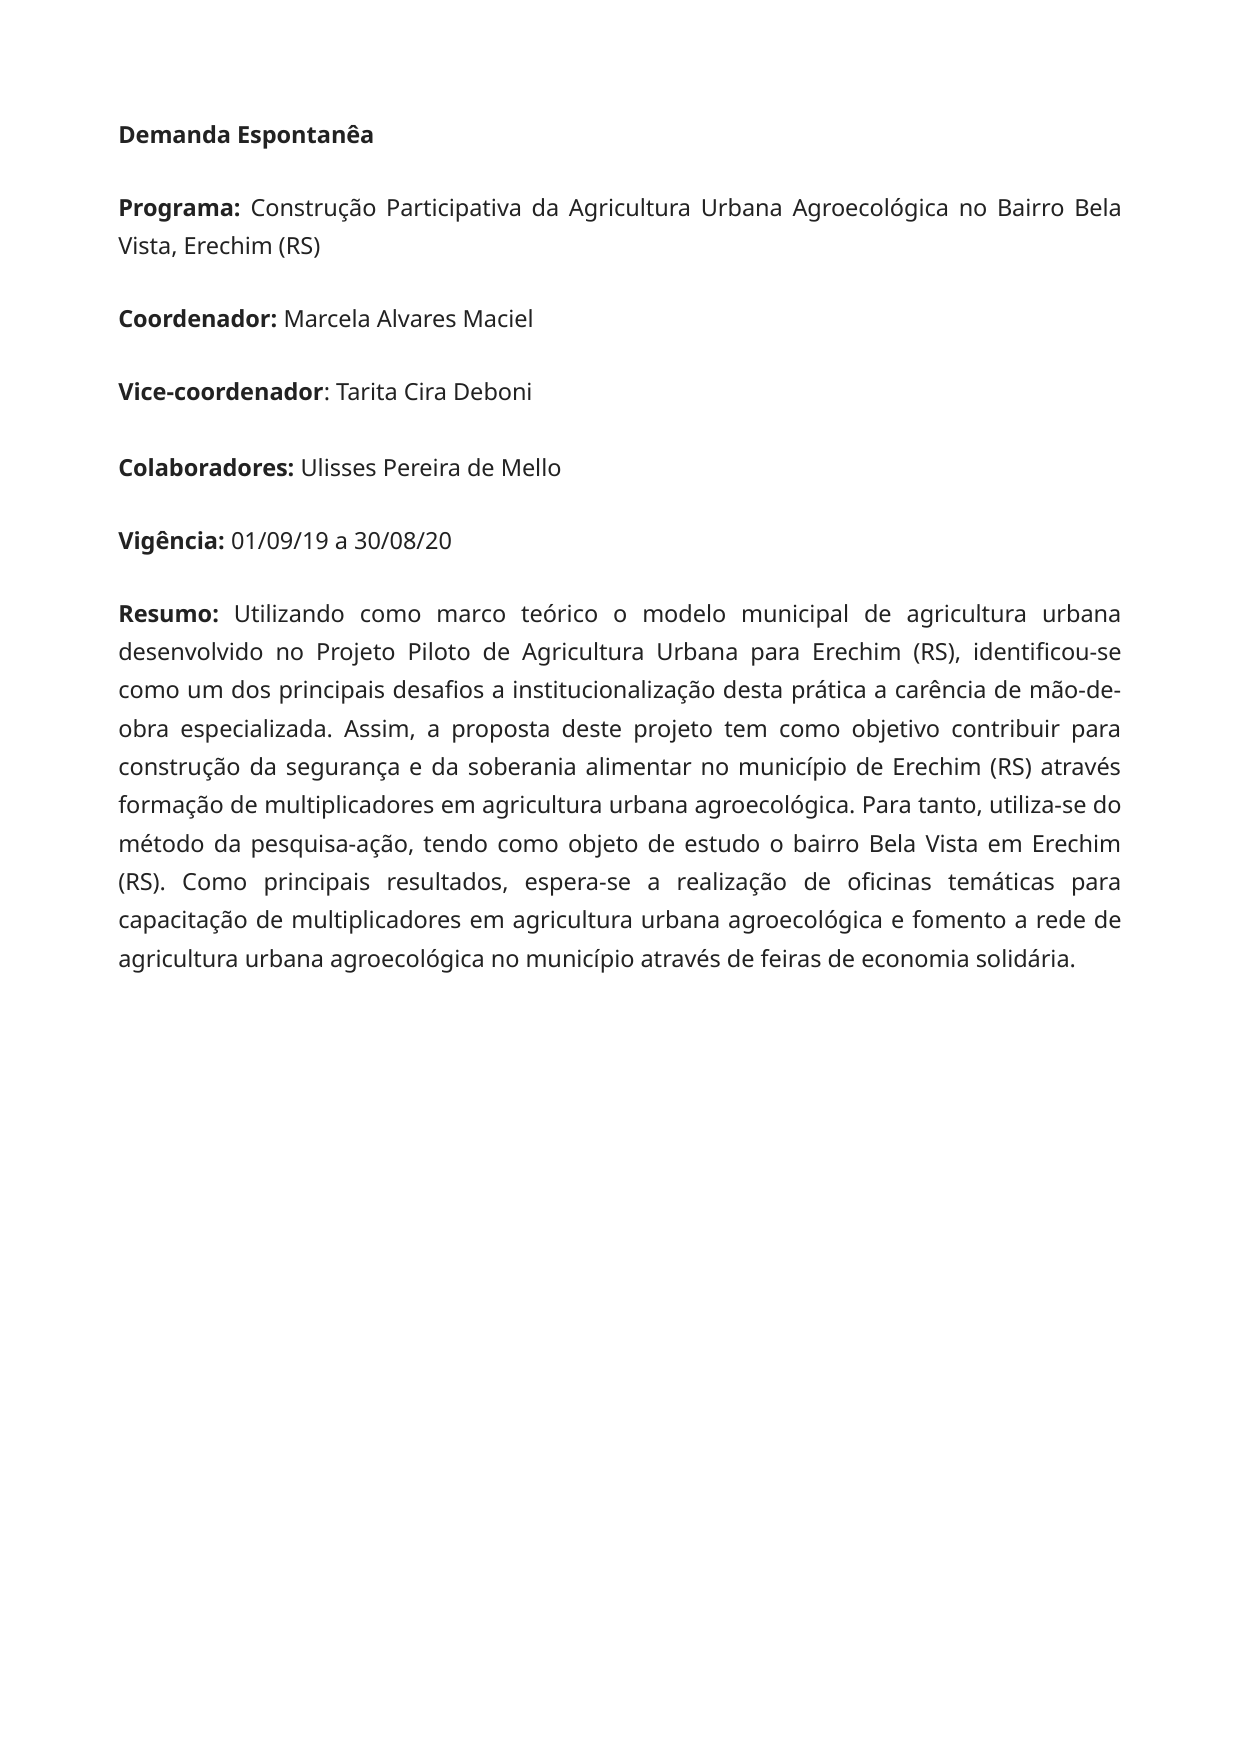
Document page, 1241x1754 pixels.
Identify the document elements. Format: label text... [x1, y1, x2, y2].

text Vigência: 01/09/19 a 30/08/20 [118, 524, 1122, 556]
text Vice-coordenador: Tarita Cira Deboni [118, 375, 1122, 407]
text Programa: Construção Participativa da Agricultura Urbana Agroecológica no Bairro Bela Vista, Erechim (RS) [118, 191, 1122, 261]
text Demanda Espontanêa [118, 118, 1122, 150]
text Resumo: Utilizando como marco teórico o modelo municipal de agricultura urbana desenvolvido no Projeto Piloto de Agricultura Urbana para Erechim (RS), identificou-se como um dos principais desafios a institucionalização desta prática a carência de mão-de-obra especializada. Assim, a proposta deste projeto tem como objetivo contribuir para construção da segurança e da soberania alimentar no município de Erechim (RS) através formação de multiplicadores em agricultura urbana agroecológica. Para tanto, utiliza-se do método da pesquisa-ação, tendo como objeto de estudo o bairro Bela Vista em Erechim (RS). Como principais resultados, espera-se a realização de oficinas temáticas para capacitação de multiplicadores em agricultura urbana agroecológica e fomento a rede de agricultura urbana agroecológica no município através de feiras de economia solidária. [118, 597, 1122, 974]
text Colaboradores: Ulisses Pereira de Mello [118, 452, 1122, 483]
text Coordenador: Marcela Alvares Maciel [118, 302, 1122, 334]
